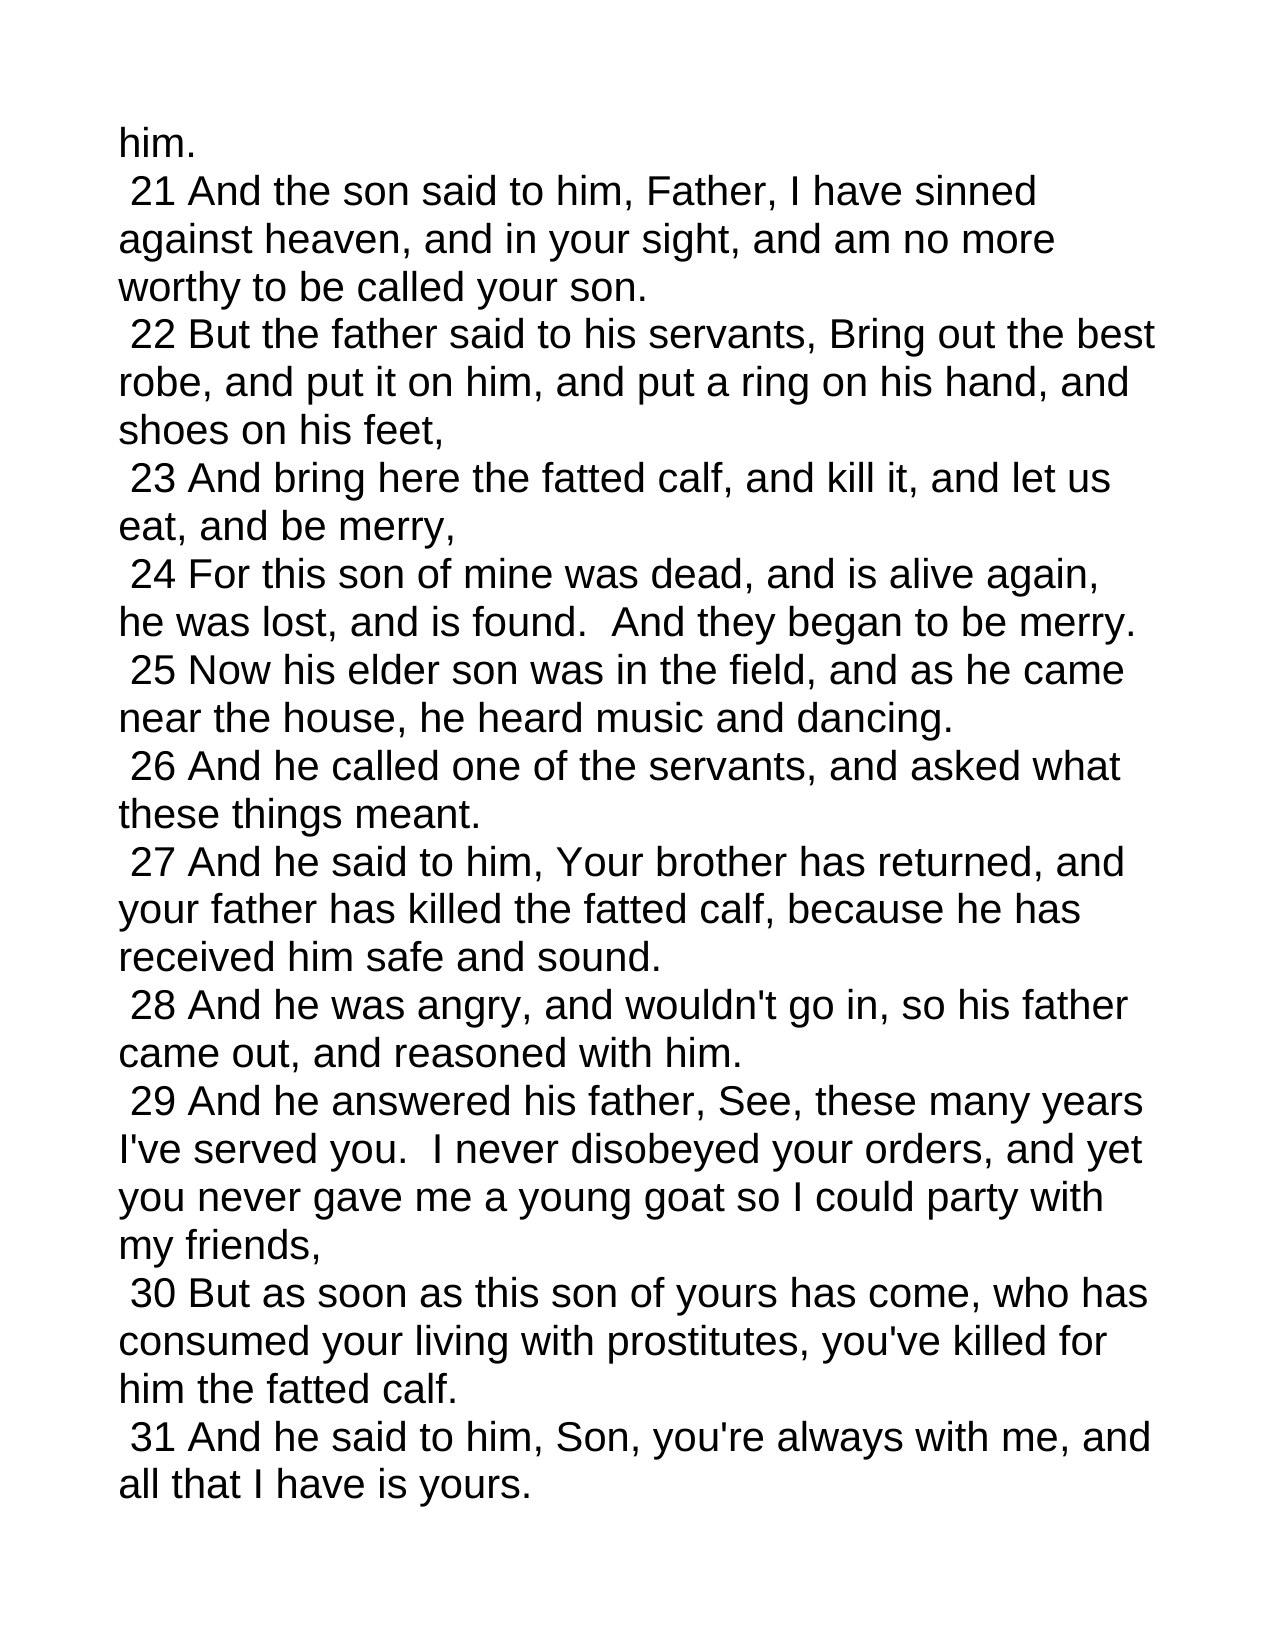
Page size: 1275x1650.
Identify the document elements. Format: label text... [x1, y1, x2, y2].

text 25 Now his elder son was in the field, and as he came near the house, he heard music and dancing. [118, 645, 1157, 741]
text 23 And bring here the fatted calf, and kill it, and let us eat, and be merry, [118, 453, 1157, 549]
text him. [118, 118, 1157, 166]
text 29 And he answered his father, See, these many years I've served you. I never disobeyed your orders, and yet you never gave me a young goat so I could party with my friends, [118, 1076, 1157, 1268]
text 26 And he called one of the servants, and asked what these things meant. [118, 741, 1157, 837]
text 28 And he was angry, and wouldn't go in, so his father came out, and reasoned with him. [118, 981, 1157, 1076]
text 22 But the father said to his servants, Bring out the best robe, and put it on him, and put a ring on his hand, and shoes on his feet, [118, 310, 1157, 453]
text 21 And the son said to him, Father, I have sinned against heaven, and in your sight, and am no more worthy to be called your son. [118, 166, 1157, 310]
text 27 And he said to him, Your brother has returned, and your father has killed the fatted calf, because he has received him safe and sound. [118, 837, 1157, 981]
text 24 For this son of mine was dead, and is alive again, he was lost, and is found. And they began to be merry. [118, 549, 1157, 645]
text 31 And he said to him, Son, you're always with me, and all that I have is yours. [118, 1412, 1157, 1508]
text 30 But as soon as this son of yours has come, who has consumed your living with prostitutes, you've killed for him the fatted calf. [118, 1268, 1157, 1412]
